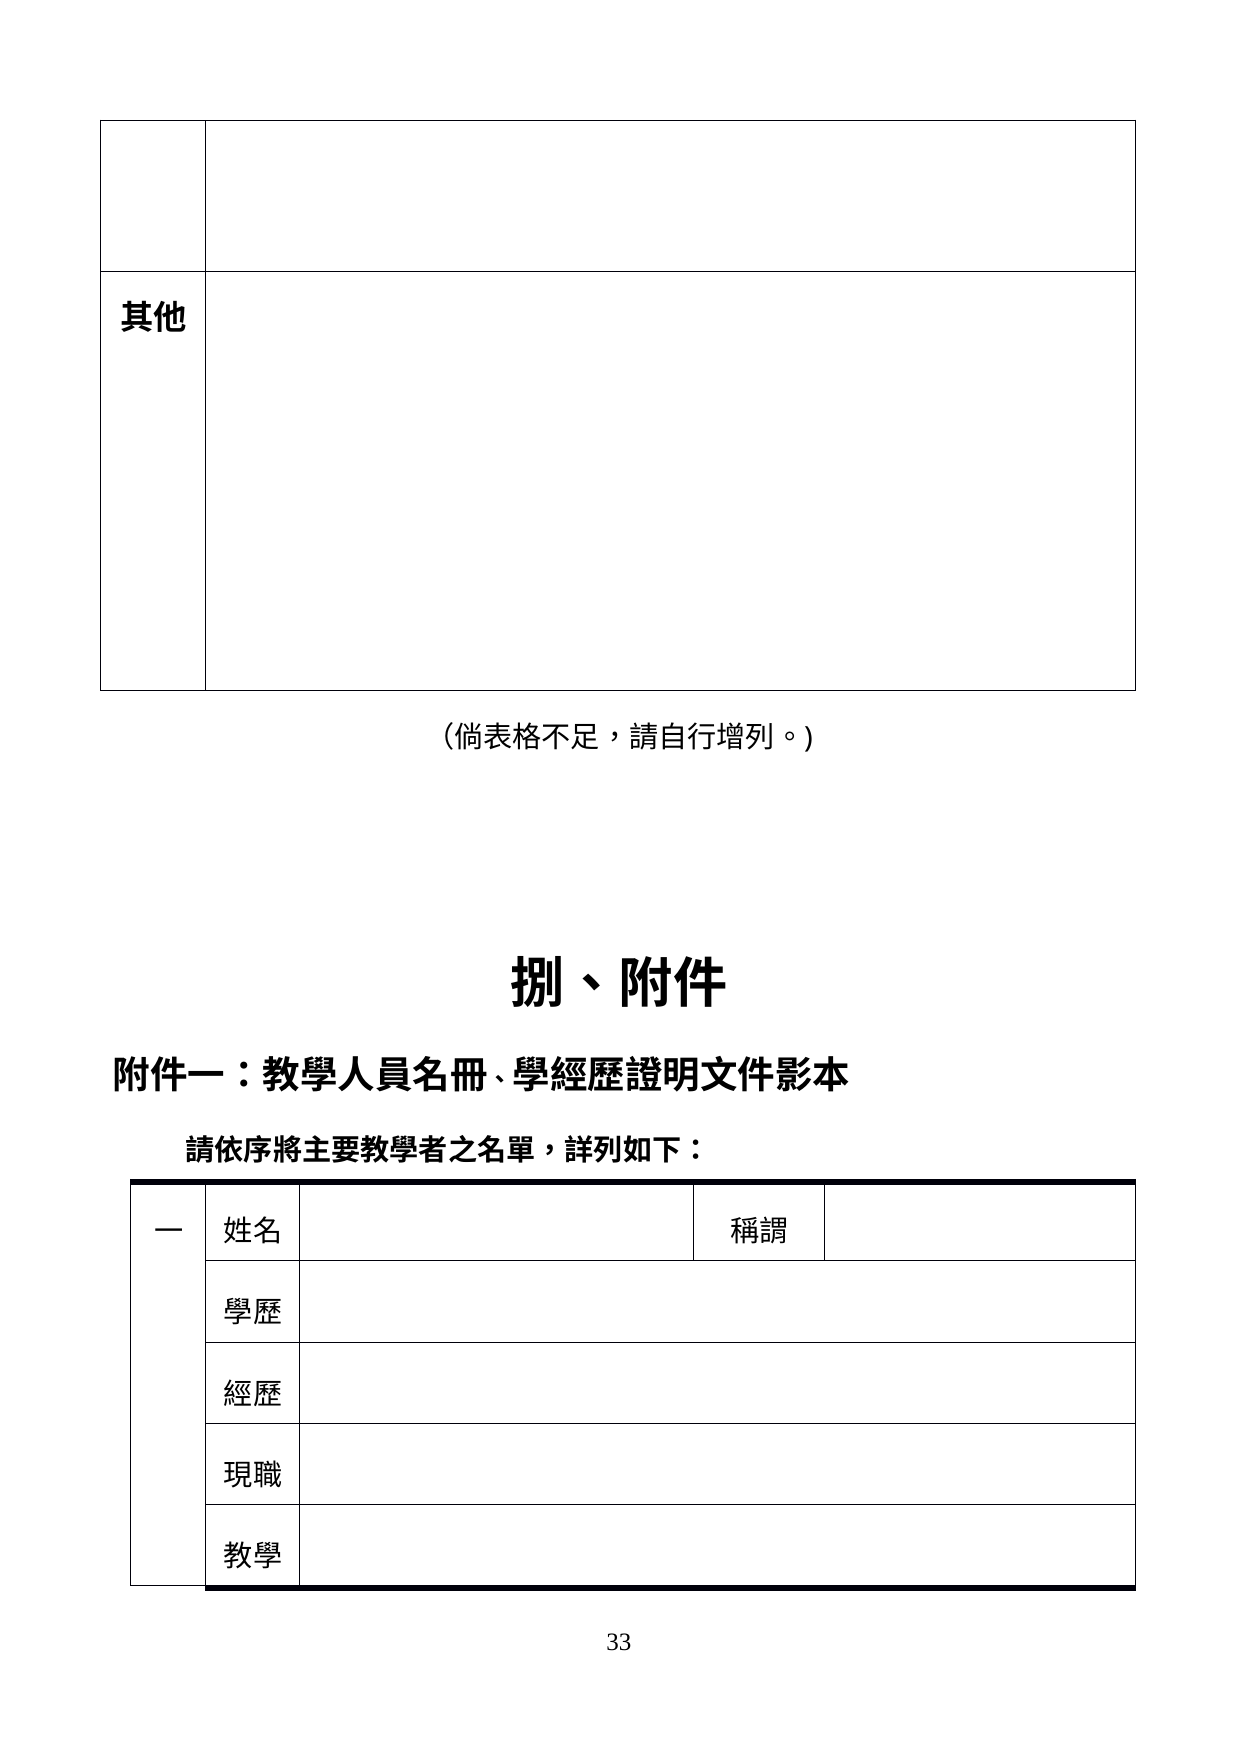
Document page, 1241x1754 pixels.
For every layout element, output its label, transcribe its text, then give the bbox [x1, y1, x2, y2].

table_header 姓名 [206, 1185, 299, 1260]
table_header [825, 1185, 1135, 1260]
table_cell [300, 1505, 1135, 1585]
text 附件一：教學人員名冊、學經歷證明文件影本 [112, 1029, 1125, 1104]
table_cell 現職 [206, 1424, 299, 1504]
table_header 一 [131, 1185, 205, 1585]
table_cell [300, 1343, 1135, 1423]
table_cell 學歷 [206, 1261, 299, 1341]
table_cell [300, 1261, 1135, 1341]
table_cell [206, 121, 1135, 271]
table_cell [101, 121, 205, 271]
table_cell 經歷 [206, 1343, 299, 1423]
text 請依序將主要教學者之名單，詳列如下： [112, 1104, 1125, 1179]
text 捌、附件 [112, 916, 1125, 1029]
text （倘表格不足，請自行增列。) [112, 691, 1125, 766]
table_cell [206, 272, 1135, 690]
table_header 稱謂 [694, 1185, 824, 1260]
table_cell 教學 [206, 1505, 299, 1585]
table_cell 其他 [101, 272, 205, 690]
table_header [300, 1185, 693, 1260]
table_cell [300, 1424, 1135, 1504]
